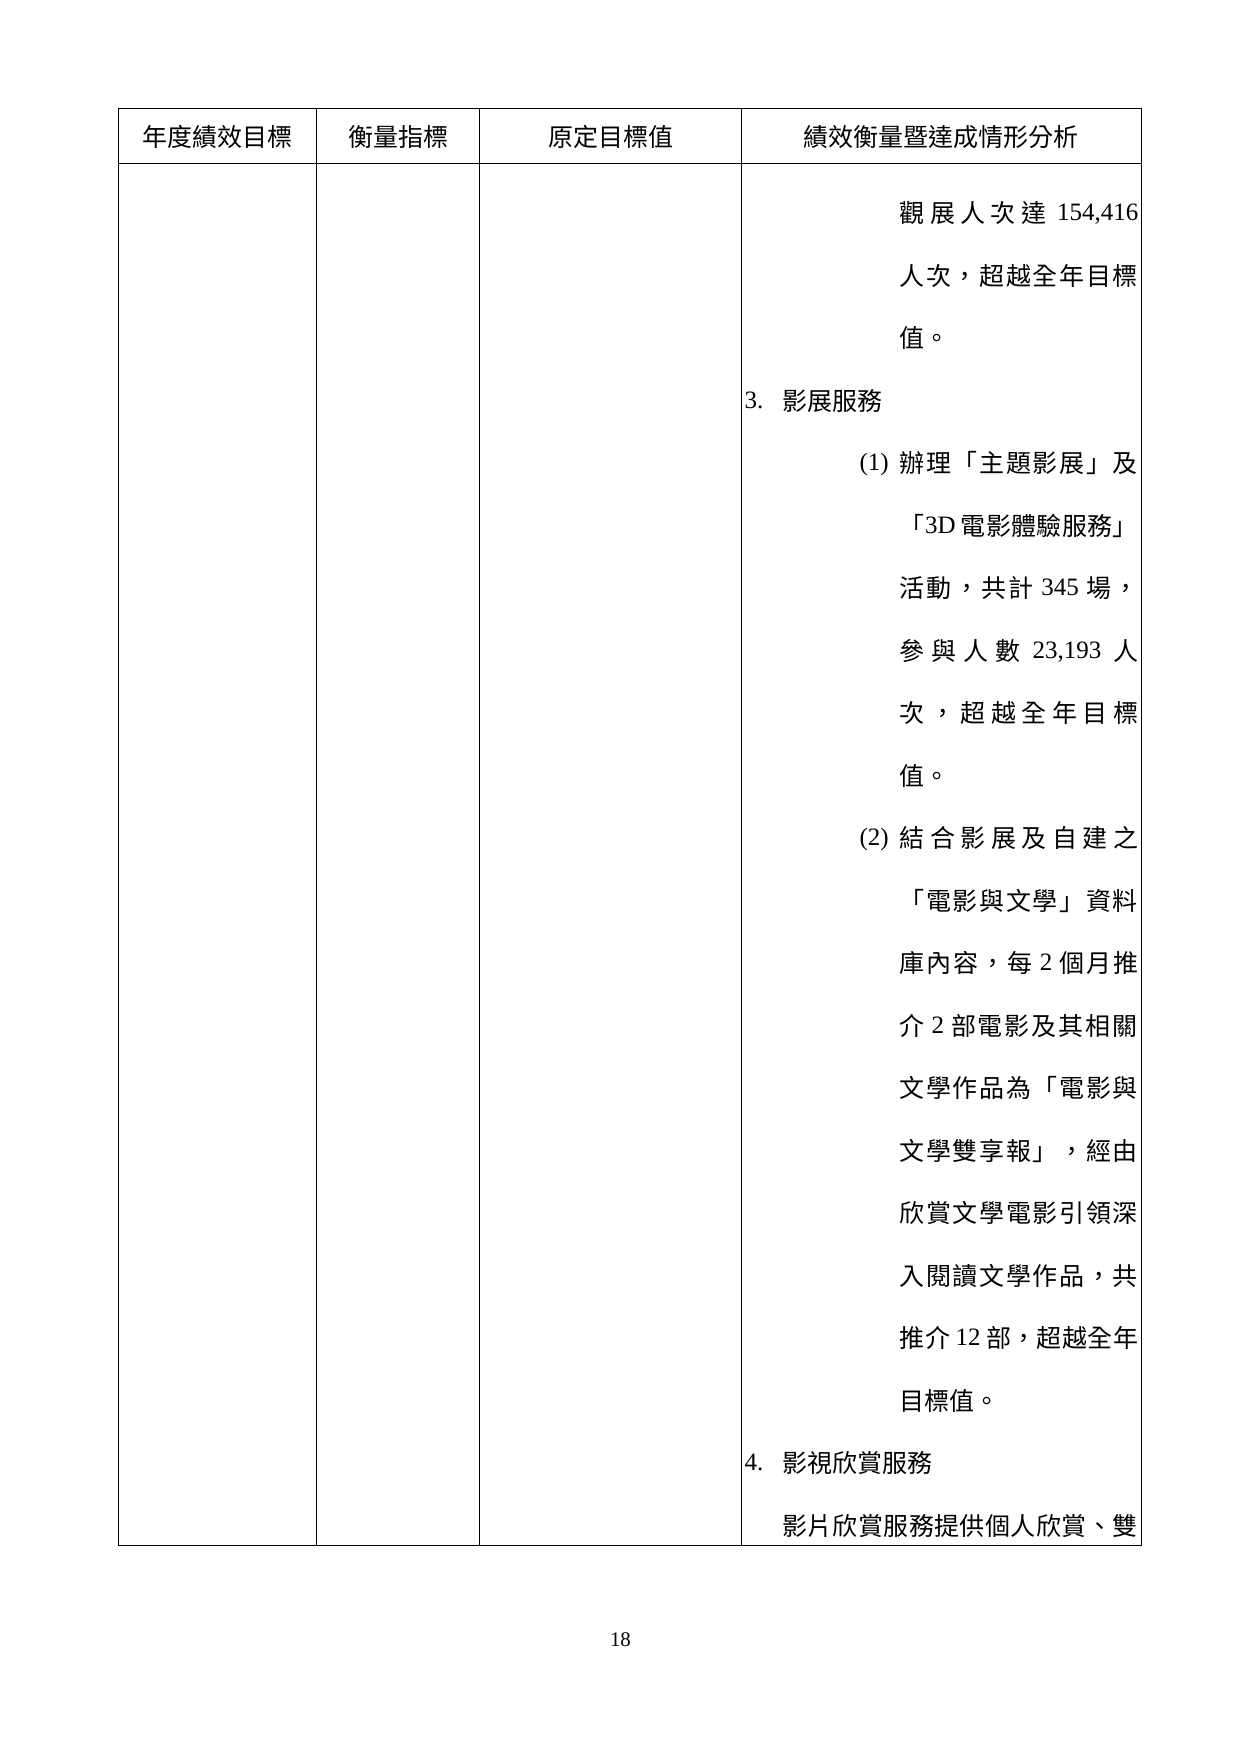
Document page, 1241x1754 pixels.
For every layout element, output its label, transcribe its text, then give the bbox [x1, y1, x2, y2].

table_header 年度績效目標 [119, 109, 316, 163]
table_header 績效衡量暨達成情形分析 [742, 109, 1141, 163]
table_cell 閱讀講座42場，參與人數6,500人次。 藝文美展9檔次，參與人數25,000人次。 影展服務250場，參與人數13,000人次，閱讀推介服務10部。 影視欣賞服務人數32,600人次。 主題特展2檔次，參與人數20,000人次。 [480, 164, 741, 1545]
table_cell [317, 164, 479, 1545]
table_header 原定目標值 [480, 109, 741, 163]
table_header 衡量指標 [317, 109, 479, 163]
table_cell [119, 164, 316, 1545]
table_cell 閱讀講座 本館於每周六下午定期辦理「閱讀講座」活動，邀請各領域學者專家擔任講者，傳遞知識並培養讀者閱讀口味。 閱讀講座共辦理達49場，8,486人次參與，超越全年目標值。 藝文美展 本館與各單位合作辦理藝文美展，合作單位包括藝教館、美國在臺協會等，以類博物館概念規劃展示內容，並邀集各公共圖書館參與「亮點櫥窗」設計，宣傳當地文化特色，透過微展覽形式提供讀者藝術人文體驗。 104年與各單位合作辦理16檔次藝文美展，邀請4所公共圖書館到館展示「亮點櫥窗」，合計辦理20檔次，超越目標值。觀展人次達154,416人次，超越全年目標值。 影展服務 辦理「主題影展」及「3D電影體驗服務」活動，共計345場，參與人數23,193人次，超越全年目標值。 結合影展及自建之「電影與文學」資料庫內容，每2個月推介2部電影及其相關文學作品為「電影與文學雙享報」，經由欣賞文學電影引領深入閱讀文學作品，共推介12部，超越全年目標值。 影視欣賞服務 影片欣賞服務提供個人欣賞、雙人欣賞及團體欣賞區服務，共35,339人次使用，超越全年目標值。 主題特展 與中研院合作辦理數位典藏主題特展，104年度包括千歲巡狩-王船文化特展、紅唇與黑齒-檳榔文化特展，以及經緯之間－編織原住民生命故事特展，共辦理3檔次，超越目標值。參與人數共55,692人次，超越全年目標值。 [742, 164, 1141, 1545]
